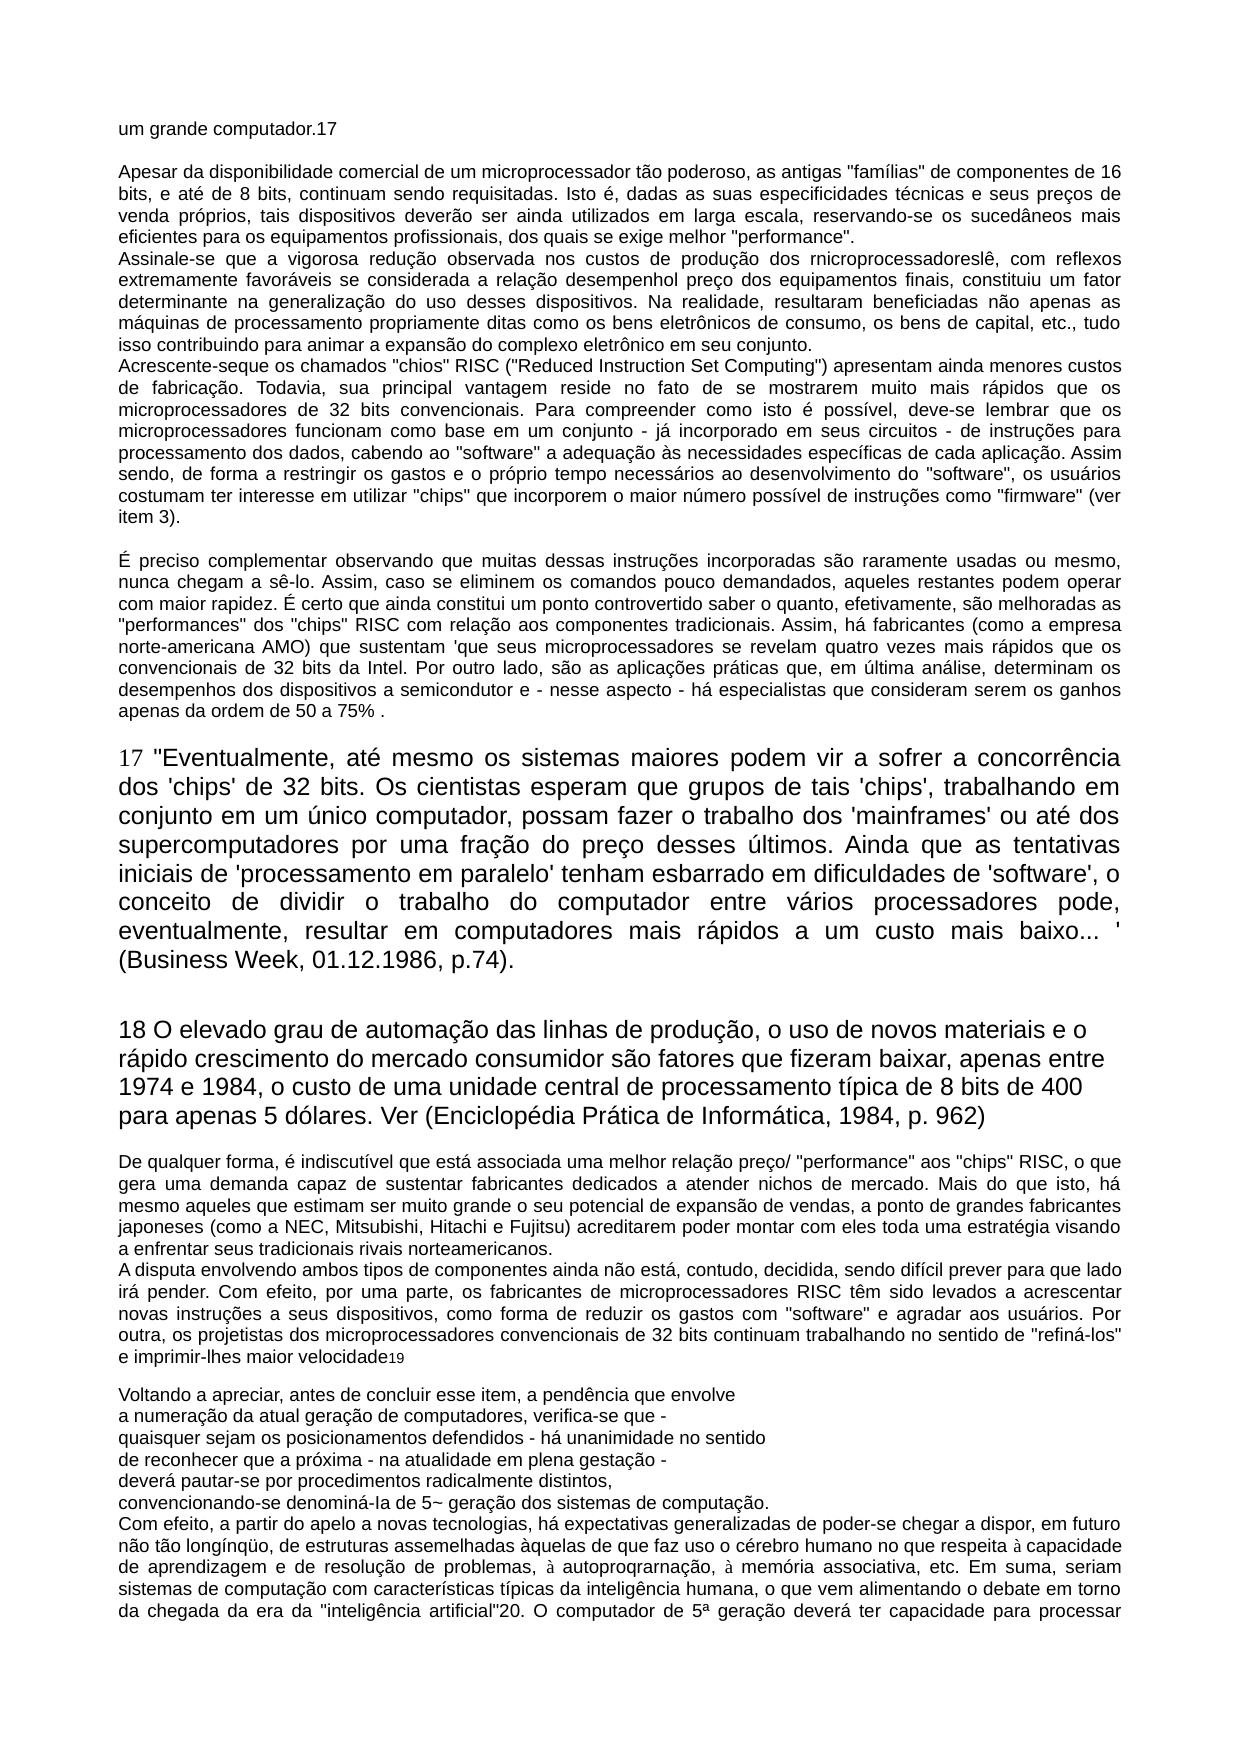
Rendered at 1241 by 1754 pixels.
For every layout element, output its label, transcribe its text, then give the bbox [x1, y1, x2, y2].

text 17 "Eventualmente, até mesmo os sistemas maiores podem vir a sofrer a concorrência dos 'chips' de 32 bits. Os cientistas esperam que grupos de tais 'chips', trabalhando em conjunto em um único computador, possam fazer o trabalho dos 'mainframes' ou até dos supercomputadores por uma fração do preço desses últimos. Ainda que as tentativas iniciais de 'processamento em paralelo' tenham esbarrado em dificuldades de 'software', o conceito de dividir o trabalho do computador entre vários processadores pode, eventualmente, resultar em computadores mais rápidos a um custo mais baixo... ' (Business Week, 01.12.1986, p.74). [118, 743, 1122, 973]
text É preciso complementar observando que muitas dessas instruções incorporadas são raramente usadas ou mesmo, nunca chegam a sê-lo. Assim, caso se eliminem os comandos pouco demandados, aqueles restantes podem operar com maior rapidez. É certo que ainda constitui um ponto controvertido saber o quanto, efetivamente, são melhoradas as "performances" dos "chips" RISC com relação aos componentes tradicionais. Assim, há fabricantes (como a empresa norte-americana AMO) que sustentam 'que seus microprocessadores se revelam quatro vezes mais rápidos que os convencionais de 32 bits da Intel. Por outro lado, são as aplicações práticas que, em última análise, determinam os desempenhos dos dispositivos a semicondutor e - nesse aspecto - há especialistas que consideram serem os ganhos apenas da ordem de 50 a 75% . [118, 549, 1122, 722]
text a numeração da atual geração de computadores, verifica-se que - [118, 1405, 1122, 1427]
text Voltando a apreciar, antes de concluir esse item, a pendência que envolve [118, 1384, 1122, 1405]
text deverá pautar-se por procedimentos radicalmente distintos, [118, 1470, 1122, 1492]
text De qualquer forma, é indiscutível que está associada uma melhor relação preço/ "performance" aos "chips" RISC, o que gera uma demanda capaz de sustentar fabricantes dedicados a atender nichos de mercado. Mais do que isto, há mesmo aqueles que estimam ser muito grande o seu potencial de expansão de vendas, a ponto de grandes fabricantes japoneses (como a NEC, Mitsubishi, Hitachi e Fujitsu) acreditarem poder montar com eles toda uma estratégia visando a enfrentar seus tradicionais rivais norteamericanos. [118, 1151, 1122, 1259]
text Apesar da disponibilidade comercial de um microprocessador tão poderoso, as antigas "famílias" de componentes de 16 bits, e até de 8 bits, continuam sendo requisitadas. Isto é, dadas as suas especificidades técnicas e seus preços de venda próprios, tais dispositivos deverão ser ainda utilizados em larga escala, reservando-se os sucedâneos mais eficientes para os equipamentos profissionais, dos quais se exige melhor "performance". [118, 161, 1122, 247]
text Acrescente-seque os chamados "chios" RISC ("Reduced Instruction Set Computing") apresentam ainda menores custos de fabricação. Todavia, sua principal vantagem reside no fato de se mostrarem muito mais rápidos que os microprocessadores de 32 bits convencionais. Para compreender como isto é possível, deve-se lembrar que os microprocessadores funcionam como base em um conjunto - já incorporado em seus circuitos - de instruções para processamento dos dados, cabendo ao "software" a adequação às necessidades específicas de cada aplicação. Assim sendo, de forma a restringir os gastos e o próprio tempo necessários ao desenvolvimento do "software", os usuários costumam ter interesse em utilizar "chips" que incorporem o maior número possível de instruções como "firmware" (ver item 3). [118, 355, 1122, 528]
text de reconhecer que a próxima - na atualidade em plena gestação - [118, 1448, 1122, 1470]
text Com efeito, a partir do apelo a novas tecnologias, há expectativas generalizadas de poder-se chegar a dispor, em futuro não tão longínqüo, de estruturas assemelhadas àquelas de que faz uso o cérebro humano no que respeita à capacidade de aprendizagem e de resolução de problemas, à autoproqrarnação, à memória associativa, etc. Em suma, seriam sistemas de computação com características típicas da inteligência humana, o que vem alimentando o debate em torno da chegada da era da "inteligência artificial"20. O computador de 5ª geração deverá ter capacidade para processar [118, 1513, 1122, 1621]
text A disputa envolvendo ambos tipos de componentes ainda não está, contudo, decidida, sendo difícil prever para que lado irá pender. Com efeito, por uma parte, os fabricantes de microprocessadores RISC têm sido levados a acrescentar novas instruções a seus dispositivos, como forma de reduzir os gastos com "software" e agradar aos usuários. Por outra, os projetistas dos microprocessadores convencionais de 32 bits continuam trabalhando no sentido de "refiná-los" e imprimir-lhes maior velocidade19 [118, 1259, 1122, 1367]
text convencionando-se denominá-Ia de 5~ geração dos sistemas de computação. [118, 1492, 1122, 1513]
text Assinale-se que a vigorosa redução observada nos custos de produção dos rnicroprocessadoreslê, com reflexos extremamente favoráveis se considerada a relação desempenhol preço dos equipamentos finais, constituiu um fator determinante na generalização do uso desses dispositivos. Na realidade, resultaram beneficiadas não apenas as máquinas de processamento propriamente ditas como os bens eletrônicos de consumo, os bens de capital, etc., tudo isso contribuindo para animar a expansão do complexo eletrônico em seu conjunto. [118, 247, 1122, 355]
text 18 O elevado grau de automação das linhas de produção, o uso de novos materiais e o rápido crescimento do mercado consumidor são fatores que fizeram baixar, apenas entre 1974 e 1984, o custo de uma unidade central de processamento típica de 8 bits de 400 para apenas 5 dólares. Ver (Enciclopédia Prática de Informática, 1984, p. 962) [118, 1015, 1122, 1130]
text quaisquer sejam os posicionamentos defendidos - há unanimidade no sentido [118, 1427, 1122, 1448]
text um grande computador.17 [118, 118, 1122, 140]
